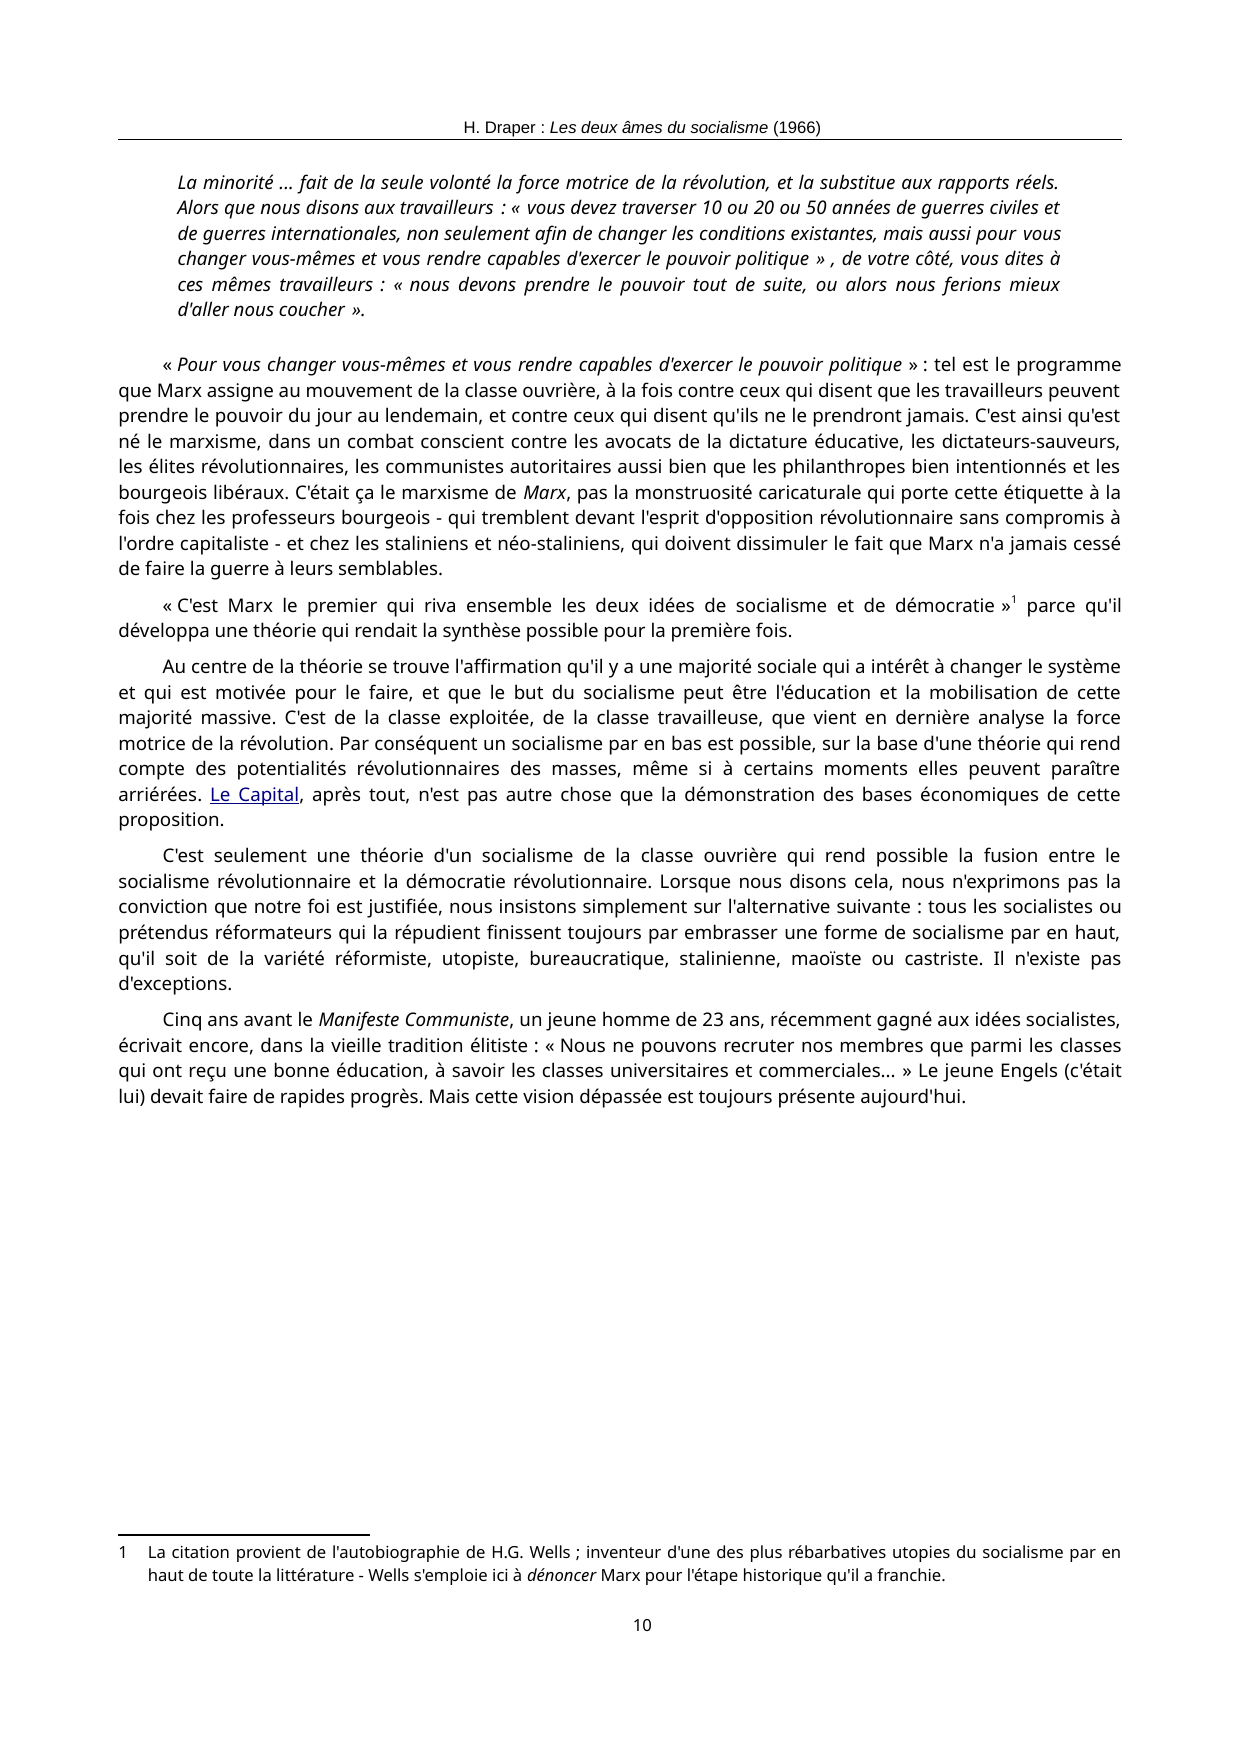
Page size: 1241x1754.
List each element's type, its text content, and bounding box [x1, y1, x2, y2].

text Au centre de la théorie se trouve l'affirmation qu'il y a une majorité sociale qui a intérêt à changer le système et qui est motivée pour le faire, et que le but du socialisme peut être l'éducation et la mobilisation de cette majorité massive. C'est de la classe exploitée, de la classe travailleuse, que vient en dernière analyse la force motrice de la révolution. Par conséquent un socialisme par en bas est possible, sur la base d'une théorie qui rend compte des potentialités révolutionnaires des masses, même si à certains moments elles peuvent paraître arriérées. Le Capital, après tout, n'est pas autre chose que la démonstration des bases économiques de cette proposition. [118, 653, 1122, 832]
text Cinq ans avant le Manifeste Communiste, un jeune homme de 23 ans, récemment gagné aux idées socialistes, écrivait encore, dans la vieille tradition élitiste : « Nous ne pouvons recruter nos membres que parmi les classes qui ont reçu une bonne éducation, à savoir les classes universitaires et commerciales... » Le jeune Engels (c'était lui) devait faire de rapides progrès. Mais cette vision dépassée est toujours présente aujourd'hui. [118, 1007, 1122, 1109]
text La citation provient de l'autobiographie de H.G. Wells ; inventeur d'une des plus rébarbatives utopies du socialisme par en haut de toute la littérature - Wells s'emploie ici à dénoncer Marx pour l'étape historique qu'il a franchie. [118, 1541, 1122, 1586]
text « Pour vous changer vous-mêmes et vous rendre capables d'exercer le pouvoir politique » : tel est le programme que Marx assigne au mouvement de la classe ouvrière, à la fois contre ceux qui disent que les travailleurs peuvent prendre le pouvoir du jour au lendemain, et contre ceux qui disent qu'ils ne le prendront jamais. C'est ainsi qu'est né le marxisme, dans un combat conscient contre les avocats de la dictature éducative, les dictateurs-sauveurs, les élites révolutionnaires, les communistes autoritaires aussi bien que les philanthropes bien intentionnés et les bourgeois libéraux. C'était ça le marxisme de Marx, pas la monstruosité caricaturale qui porte cette étiquette à la fois chez les professeurs bourgeois - qui tremblent devant l'esprit d'opposition révolutionnaire sans compromis à l'ordre capitaliste - et chez les staliniens et néo-staliniens, qui doivent dissimuler le fait que Marx n'a jamais cessé de faire la guerre à leurs semblables. [118, 352, 1122, 581]
text « C'est Marx le premier qui riva ensemble les deux idées de socialisme et de démocratie » parce qu'il développa une théorie qui rendait la synthèse possible pour la première fois. [118, 592, 1122, 643]
text C'est seulement une théorie d'un socialisme de la classe ouvrière qui rend possible la fusion entre le socialisme révolutionnaire et la démocratie révolutionnaire. Lorsque nous disons cela, nous n'exprimons pas la conviction que notre foi est justifiée, nous insistons simplement sur l'alternative suivante : tous les socialistes ou prétendus réformateurs qui la répudient finissent toujours par embrasser une forme de socialisme par en haut, qu'il soit de la variété réformiste, utopiste, bureaucratique, stalinienne, maoïste ou castriste. Il n'existe pas d'exceptions. [118, 843, 1122, 996]
text La minorité ... fait de la seule volonté la force motrice de la révolution, et la substitue aux rapports réels. Alors que nous disons aux travailleurs : « vous devez traverser 10 ou 20 ou 50 années de guerres civiles et de guerres internationales, non seulement afin de changer les conditions existantes, mais aussi pour vous changer vous-mêmes et vous rendre capables d'exercer le pouvoir politique » , de votre côté, vous dites à ces mêmes travailleurs : « nous devons prendre le pouvoir tout de suite, ou alors nous ferions mieux d'aller nous coucher ». [177, 169, 1063, 322]
